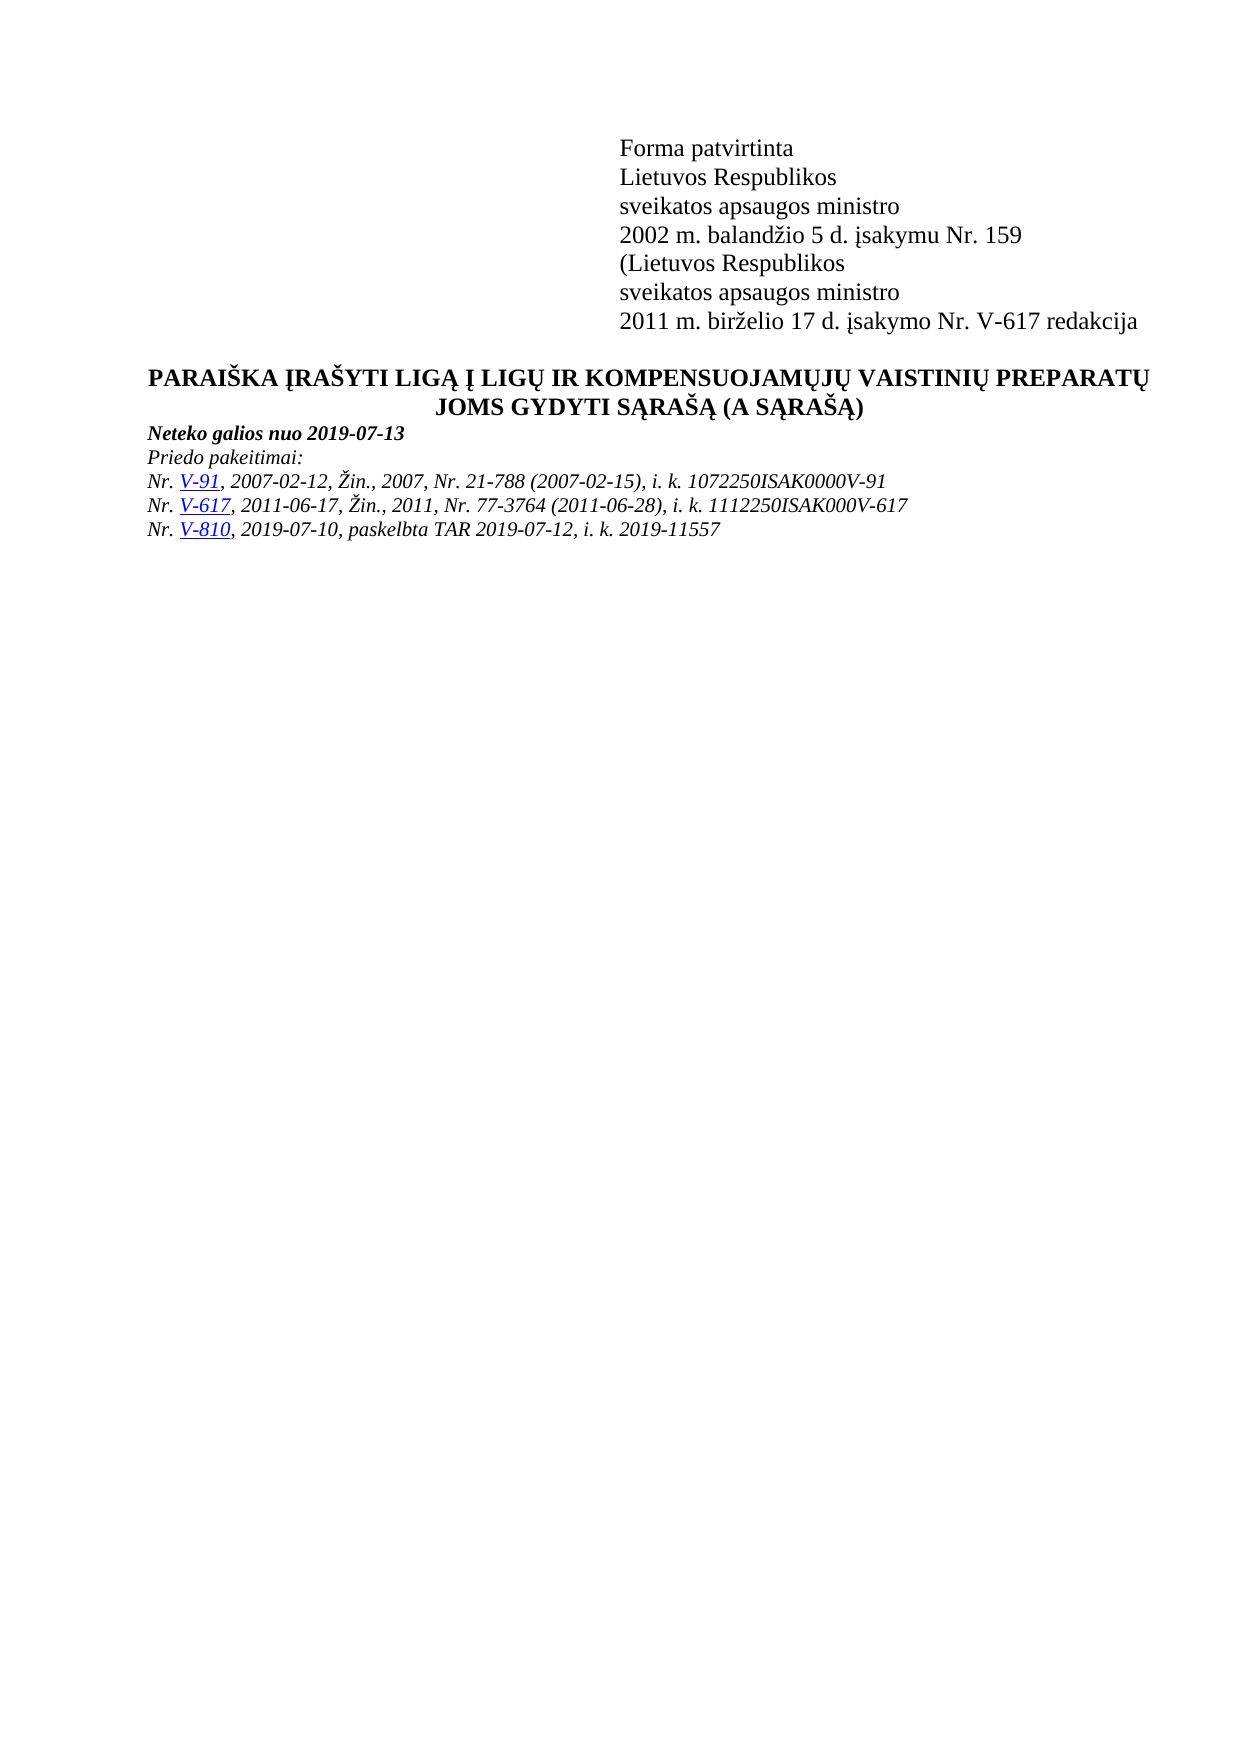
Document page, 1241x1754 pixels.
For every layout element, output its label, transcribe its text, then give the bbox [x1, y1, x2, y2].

text Nr. V-91, 2007-02-12, Žin., 2007, Nr. 21-788 (2007-02-15), i. k. 1072250ISAK0000V-91 [147, 469, 1152, 493]
text Lietuvos Respublikos [619, 162, 1152, 191]
text PARAIŠKA ĮRAŠYTI LIGĄ Į LIGŲ IR KOMPENSUOJAMŲJŲ VAISTINIŲ PREPARATŲ JOMS GYDYTI SĄRAŠĄ (A SĄRAŠĄ) [147, 363, 1152, 421]
text Nr. V-617, 2011-06-17, Žin., 2011, Nr. 77-3764 (2011-06-28), i. k. 1112250ISAK000V-617 [147, 493, 1152, 517]
text sveikatos apsaugos ministro [619, 191, 1152, 220]
text sveikatos apsaugos ministro [619, 277, 1152, 306]
text 2011 m. birželio 17 d. įsakymo Nr. V-617 redakcija [619, 306, 1152, 335]
text Nr. V-810, 2019-07-10, paskelbta TAR 2019-07-12, i. k. 2019-11557 [147, 517, 1152, 541]
text Forma patvirtinta [619, 133, 1152, 162]
text Priedo pakeitimai: [147, 445, 1152, 469]
text Neteko galios nuo 2019-07-13 [147, 421, 1152, 445]
text 2002 m. balandžio 5 d. įsakymu Nr. 159 [619, 220, 1152, 248]
text (Lietuvos Respublikos [619, 248, 1152, 277]
